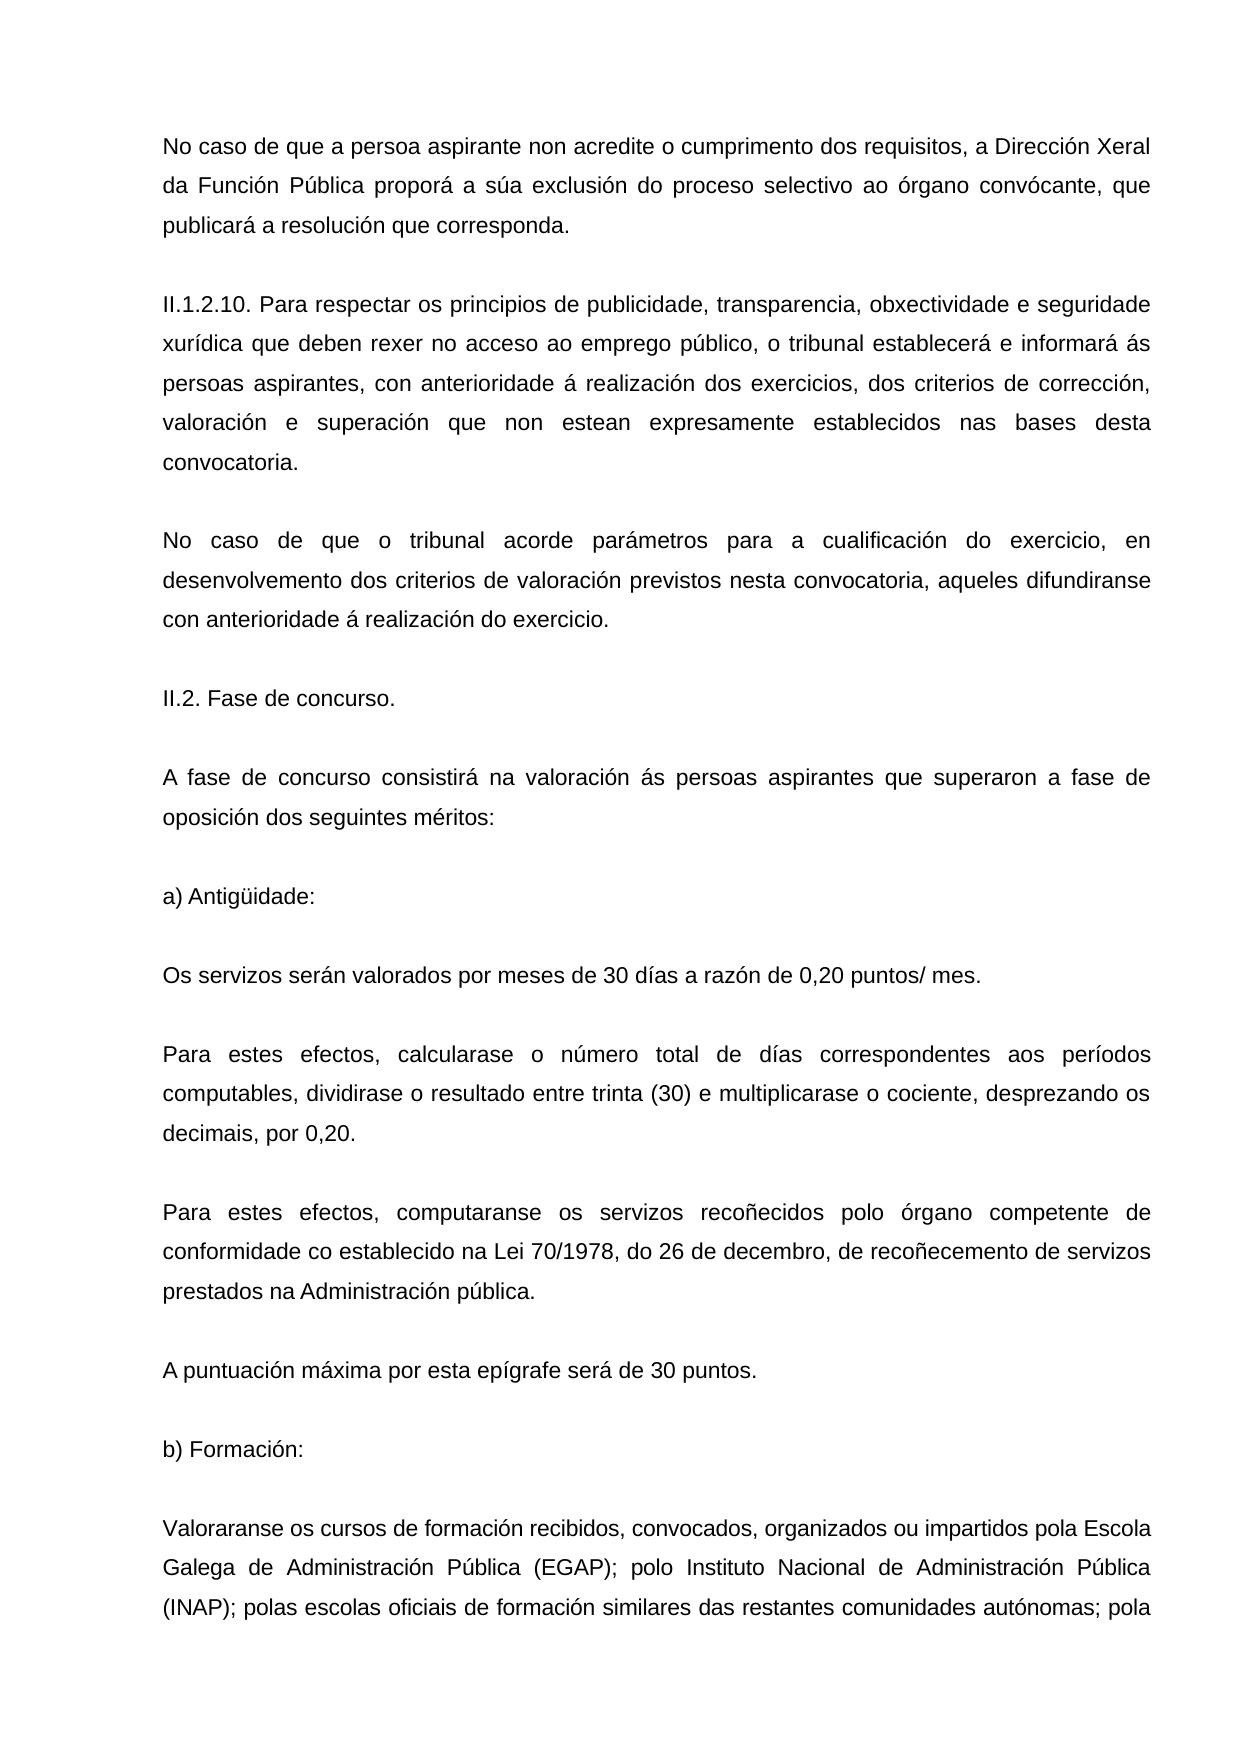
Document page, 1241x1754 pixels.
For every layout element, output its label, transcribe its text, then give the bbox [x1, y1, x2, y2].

text II.1.2.10. Para respectar os principios de publicidade, transparencia, obxectividade e seguridade xurídica que deben rexer no acceso ao emprego público, o tribunal establecerá e informará ás persoas aspirantes, con anterioridade á realización dos exercicios, dos criterios de corrección, valoración e superación que non estean expresamente establecidos nas bases desta convocatoria. [162, 291, 1152, 475]
text Os servizos serán valorados por meses de 30 días a razón de 0,20 puntos/ mes. [162, 962, 1152, 988]
text a) Antigüidade: [162, 883, 1152, 909]
text II.2. Fase de concurso. [162, 685, 1152, 712]
text Para estes efectos, computaranse os servizos recoñecidos polo órgano competente de conformidade co establecido na Lei 70/1978, do 26 de decembro, de recoñecemento de servizos prestados na Administración pública. [162, 1199, 1152, 1304]
text A puntuación máxima por esta epígrafe será de 30 puntos. [162, 1357, 1152, 1383]
text No caso de que a persoa aspirante non acredite o cumprimento dos requisitos, a Dirección Xeral da Función Pública proporá a súa exclusión do proceso selectivo ao órgano convócante, que publicará a resolución que corresponda. [162, 133, 1152, 238]
text No caso de que o tribunal acorde parámetros para a cualificación do exercicio, en desenvolvemento dos criterios de valoración previstos nesta convocatoria, aqueles difundiranse con anterioridade á realización do exercicio. [162, 527, 1152, 633]
text A fase de concurso consistirá na valoración ás persoas aspirantes que superaron a fase de oposición dos seguintes méritos: [162, 764, 1152, 830]
text b) Formación: [162, 1436, 1152, 1462]
text Valoraranse os cursos de formación recibidos, convocados, organizados ou impartidos pola Escola Galega de Administración Pública (EGAP); polo Instituto Nacional de Administración Pública (INAP); polas escolas oficiais de formación similares das restantes comunidades autónomas; pola [162, 1514, 1152, 1620]
text Para estes efectos, calcularase o número total de días correspondentes aos períodos computables, dividirase o resultado entre trinta (30) e multiplicarase o cociente, desprezando os decimais, por 0,20. [162, 1041, 1152, 1146]
